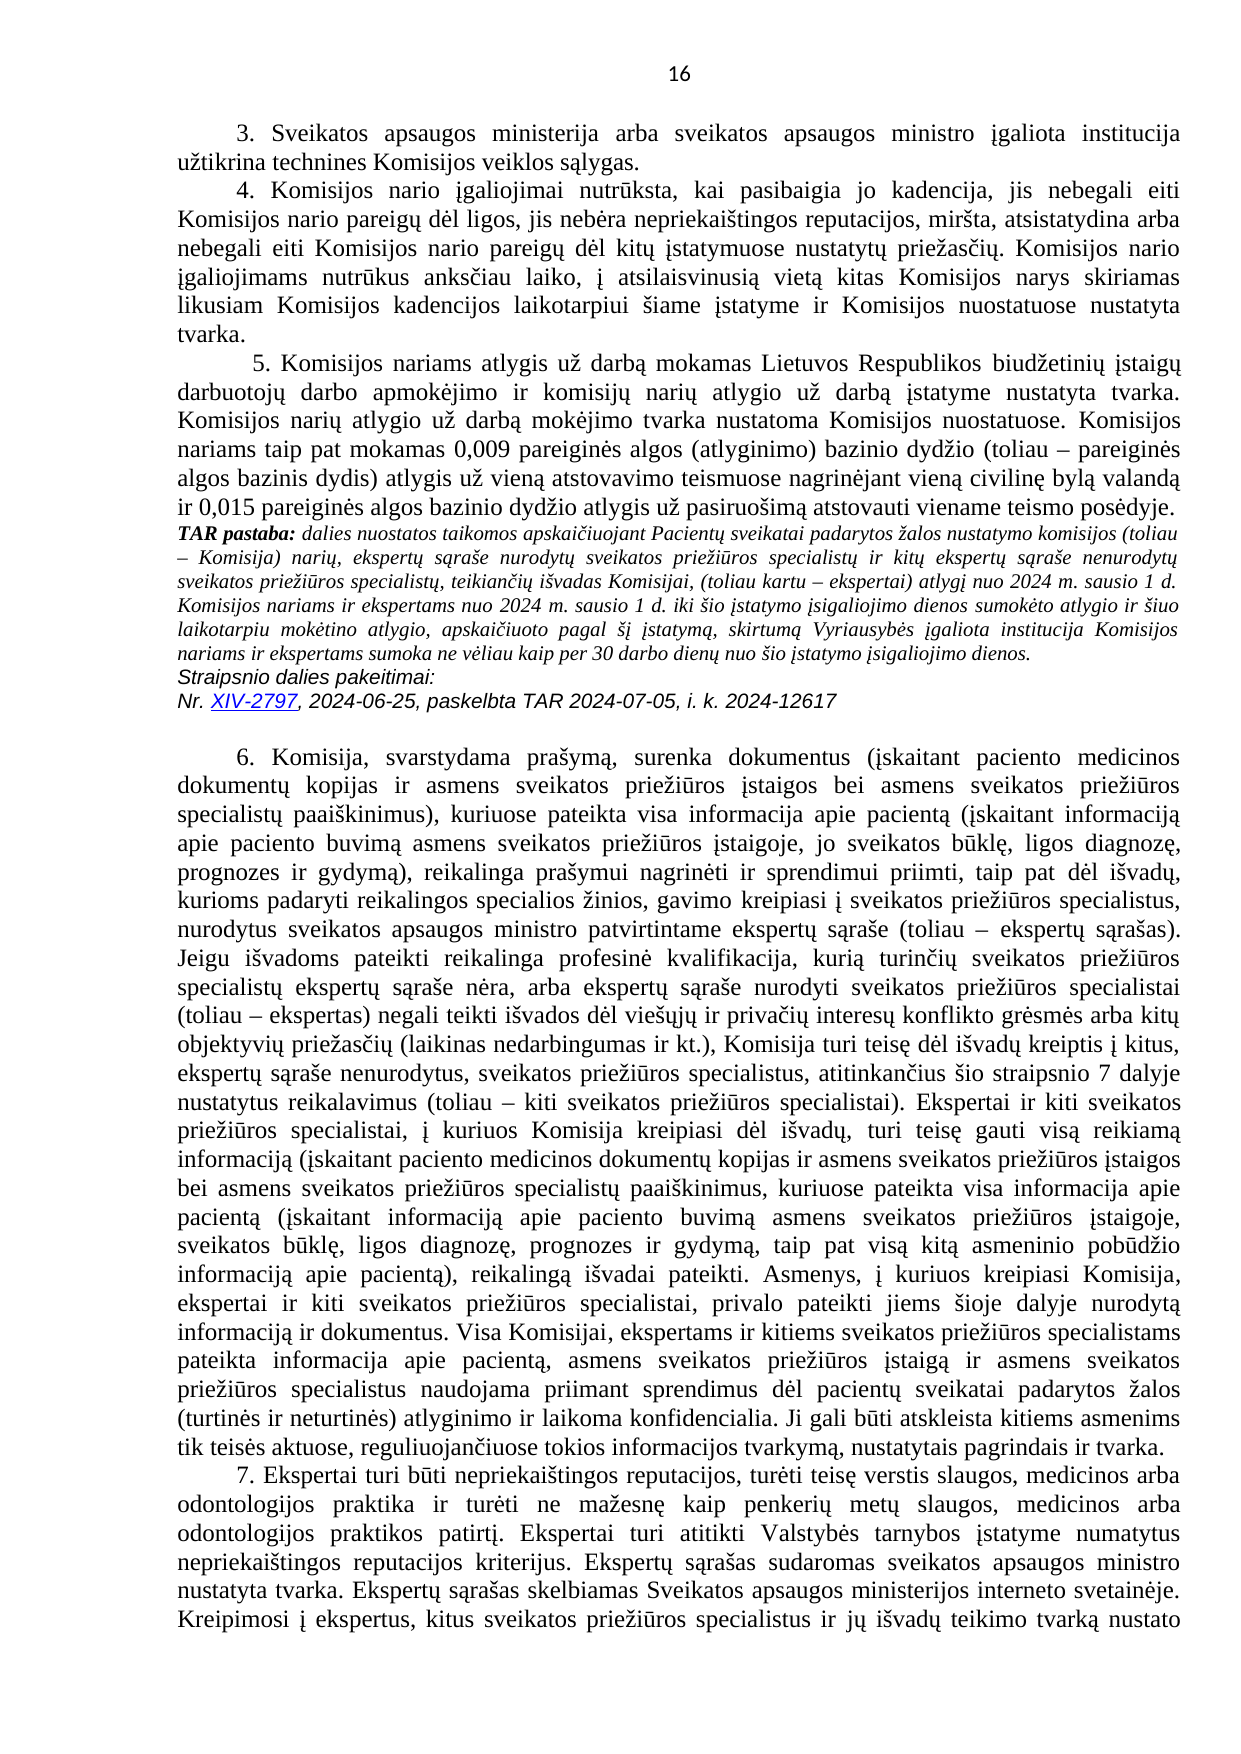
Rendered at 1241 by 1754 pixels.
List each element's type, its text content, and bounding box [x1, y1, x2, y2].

text Nr. XIV-2797, 2024-06-25, paskelbta TAR 2024-07-05, i. k. 2024-12617 [177, 689, 1181, 713]
text TAR pastaba: dalies nuostatos taikomos apskaičiuojant Pacientų sveikatai padarytos žalos nustatymo komisijos (toliau – Komisija) narių, ekspertų sąraše nurodytų sveikatos priežiūros specialistų ir kitų ekspertų sąraše nenurodytų sveikatos priežiūros specialistų, teikiančių išvadas Komisijai, (toliau kartu – ekspertai) atlygį nuo 2024 m. sausio 1 d. Komisijos nariams ir ekspertams nuo 2024 m. sausio 1 d. iki šio įstatymo įsigaliojimo dienos sumokėto atlygio ir šiuo laikotarpiu mokėtino atlygio, apskaičiuoto pagal šį įstatymą, skirtumą Vyriausybės įgaliota institucija Komisijos nariams ir ekspertams sumoka ne vėliau kaip per 30 darbo dienų nuo šio įstatymo įsigaliojimo dienos. [177, 521, 1181, 665]
text 3. Sveikatos apsaugos ministerija arba sveikatos apsaugos ministro įgaliota institucija užtikrina technines Komisijos veiklos sąlygas. [177, 118, 1181, 176]
text 6. Komisija, svarstydama prašymą, surenka dokumentus (įskaitant paciento medicinos dokumentų kopijas ir asmens sveikatos priežiūros įstaigos bei asmens sveikatos priežiūros specialistų paaiškinimus), kuriuose pateikta visa informacija apie pacientą (įskaitant informaciją apie paciento buvimą asmens sveikatos priežiūros įstaigoje, jo sveikatos būklę, ligos diagnozę, prognozes ir gydymą), reikalinga prašymui nagrinėti ir sprendimui priimti, taip pat dėl išvadų, kurioms padaryti reikalingos specialios žinios, gavimo kreipiasi į sveikatos priežiūros specialistus, nurodytus sveikatos apsaugos ministro patvirtintame ekspertų sąraše (toliau – ekspertų sąrašas). Jeigu išvadoms pateikti reikalinga profesinė kvalifikacija, kurią turinčių sveikatos priežiūros specialistų ekspertų sąraše nėra, arba ekspertų sąraše nurodyti sveikatos priežiūros specialistai (toliau – ekspertas) negali teikti išvados dėl viešųjų ir privačių interesų konflikto grėsmės arba kitų objektyvių priežasčių (laikinas nedarbingumas ir kt.), Komisija turi teisę dėl išvadų kreiptis į kitus, ekspertų sąraše nenurodytus, sveikatos priežiūros specialistus, atitinkančius šio straipsnio 7 dalyje nustatytus reikalavimus (toliau – kiti sveikatos priežiūros specialistai). Ekspertai ir kiti sveikatos priežiūros specialistai, į kuriuos Komisija kreipiasi dėl išvadų, turi teisę gauti visą reikiamą informaciją (įskaitant paciento medicinos dokumentų kopijas ir asmens sveikatos priežiūros įstaigos bei asmens sveikatos priežiūros specialistų paaiškinimus, kuriuose pateikta visa informacija apie pacientą (įskaitant informaciją apie paciento buvimą asmens sveikatos priežiūros įstaigoje, sveikatos būklę, ligos diagnozę, prognozes ir gydymą, taip pat visą kitą asmeninio pobūdžio informaciją apie pacientą), reikalingą išvadai pateikti. Asmenys, į kuriuos kreipiasi Komisija, ekspertai ir kiti sveikatos priežiūros specialistai, privalo pateikti jiems šioje dalyje nurodytą informaciją ir dokumentus. Visa Komisijai, ekspertams ir kitiems sveikatos priežiūros specialistams pateikta informacija apie pacientą, asmens sveikatos priežiūros įstaigą ir asmens sveikatos priežiūros specialistus naudojama priimant sprendimus dėl pacientų sveikatai padarytos žalos (turtinės ir neturtinės) atlyginimo ir laikoma konfidencialia. Ji gali būti atskleista kitiems asmenims tik teisės aktuose, reguliuojančiuose tokios informacijos tvarkymą, nustatytais pagrindais ir tvarka. [177, 742, 1181, 1460]
text 5. Komisijos nariams atlygis už darbą mokamas Lietuvos Respublikos biudžetinių įstaigų darbuotojų darbo apmokėjimo ir komisijų narių atlygio už darbą įstatyme nustatyta tvarka. Komisijos narių atlygio už darbą mokėjimo tvarka nustatoma Komisijos nuostatuose. Komisijos nariams taip pat mokamas 0,009 pareiginės algos (atlyginimo) bazinio dydžio (toliau – pareiginės algos bazinis dydis) atlygis už vieną atstovavimo teismuose nagrinėjant vieną civilinę bylą valandą ir 0,015 pareiginės algos bazinio dydžio atlygis už pasiruošimą atstovauti viename teismo posėdyje. [177, 348, 1181, 521]
text 4. Komisijos nario įgaliojimai nutrūksta, kai pasibaigia jo kadencija, jis nebegali eiti Komisijos nario pareigų dėl ligos, jis nebėra nepriekaištingos reputacijos, miršta, atsistatydina arba nebegali eiti Komisijos nario pareigų dėl kitų įstatymuose nustatytų priežasčių. Komisijos nario įgaliojimams nutrūkus anksčiau laiko, į atsilaisvinusią vietą kitas Komisijos narys skiriamas likusiam Komisijos kadencijos laikotarpiui šiame įstatyme ir Komisijos nuostatuose nustatyta tvarka. [177, 176, 1181, 348]
text Straipsnio dalies pakeitimai: [177, 665, 1181, 689]
text 7. Ekspertai turi būti nepriekaištingos reputacijos, turėti teisę verstis slaugos, medicinos arba odontologijos praktika ir turėti ne mažesnę kaip penkerių metų slaugos, medicinos arba odontologijos praktikos patirtį. Ekspertai turi atitikti Valstybės tarnybos įstatyme numatytus nepriekaištingos reputacijos kriterijus. Ekspertų sąrašas sudaromas sveikatos apsaugos ministro nustatyta tvarka. Ekspertų sąrašas skelbiamas Sveikatos apsaugos ministerijos interneto svetainėje. Kreipimosi į ekspertus, kitus sveikatos priežiūros specialistus ir jų išvadų teikimo tvarką nustato [177, 1460, 1181, 1633]
